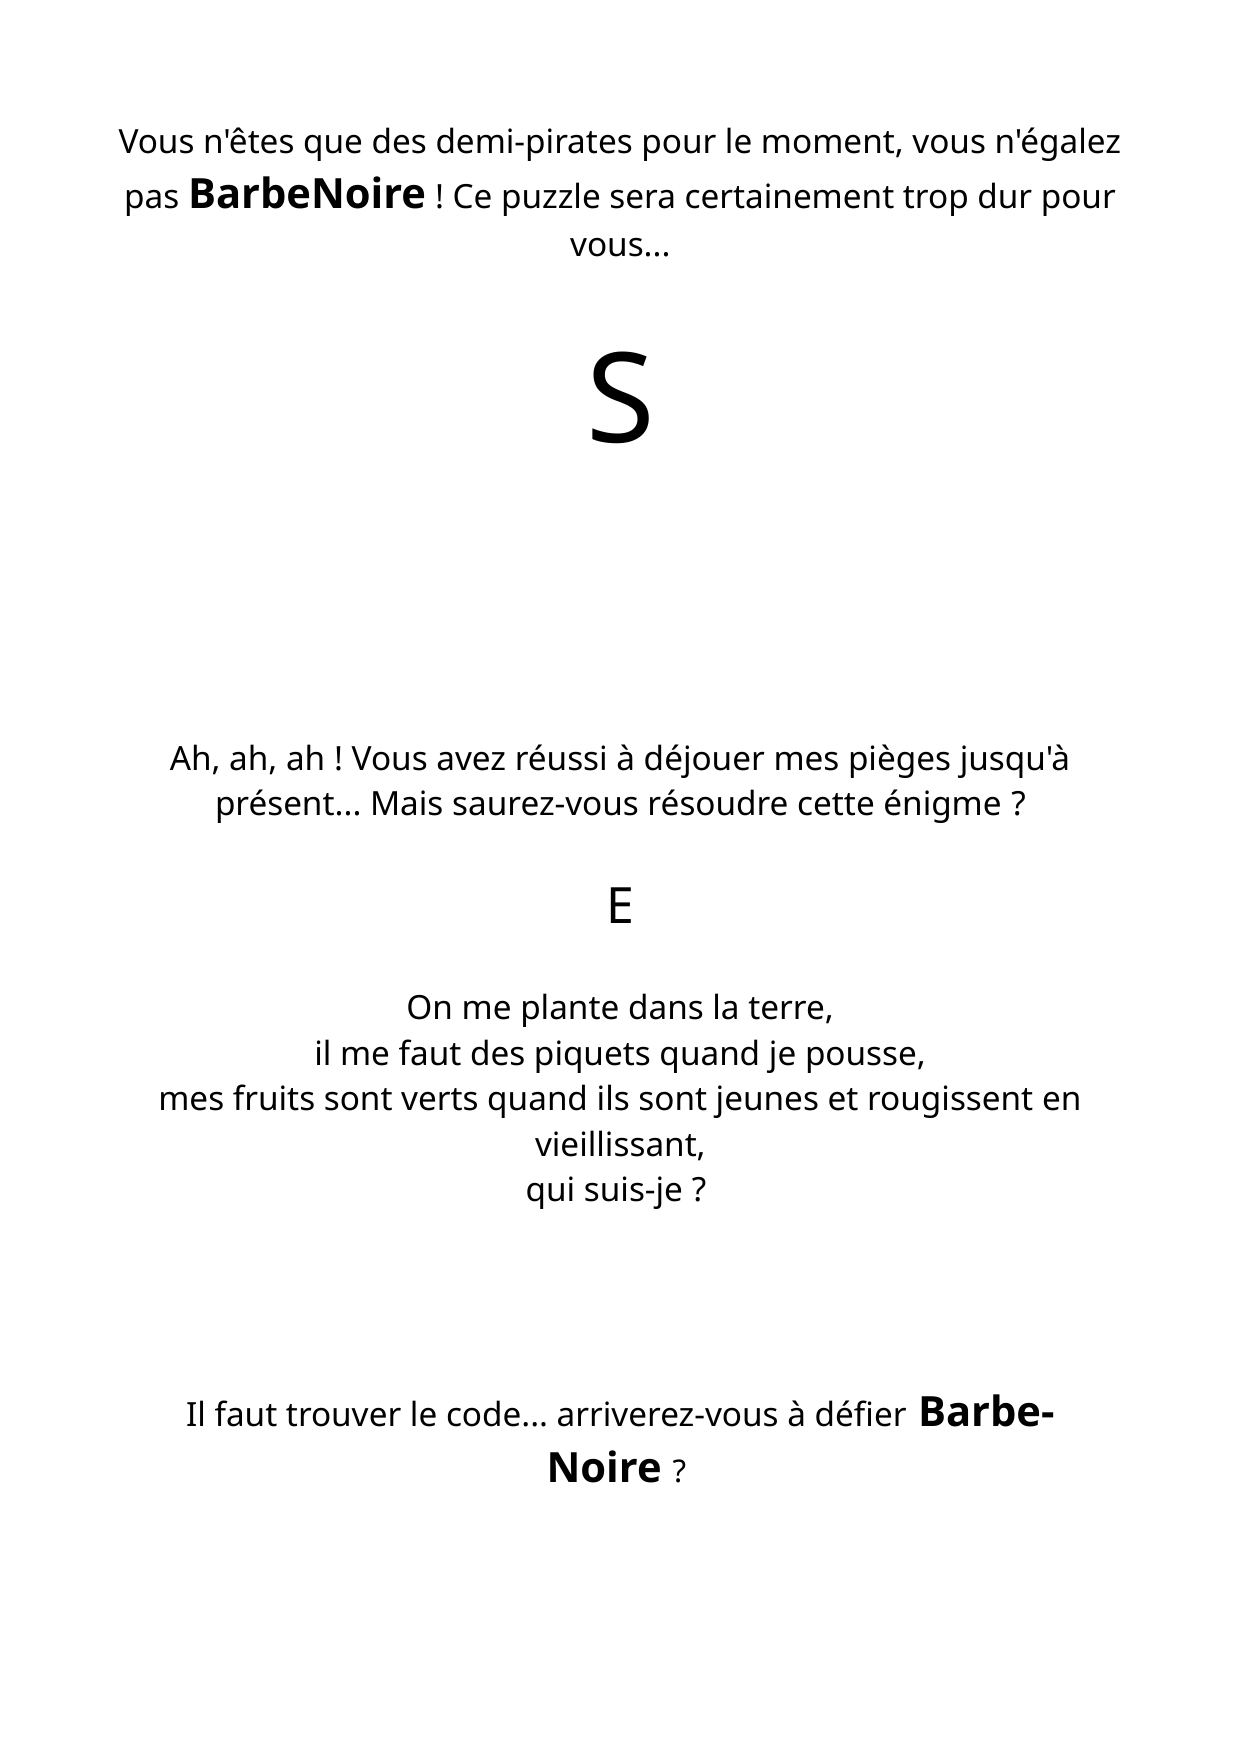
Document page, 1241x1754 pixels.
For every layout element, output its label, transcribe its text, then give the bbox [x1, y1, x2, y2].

text mes fruits sont verts quand ils sont jeunes et rougissent en vieillissant, [118, 1075, 1122, 1166]
text S [118, 308, 1122, 479]
text On me plante dans la terre, [118, 984, 1122, 1029]
text Vous n'êtes que des demi-pirates pour le moment, vous n'égalez pas BarbeNoire ! Ce puzzle sera certainement trop dur pour vous... [118, 118, 1122, 266]
text qui suis-je ? [118, 1166, 1122, 1211]
text Ah, ah, ah ! Vous avez réussi à déjouer mes pièges jusqu'à présent... Mais saurez-vous résoudre cette énigme ? [118, 734, 1122, 825]
text il me faut des piquets quand je pousse, [118, 1029, 1122, 1075]
text E [118, 871, 1122, 939]
text Il faut trouver le code... arriverez-vous à défier Barbe-Noire ? [118, 1382, 1122, 1495]
